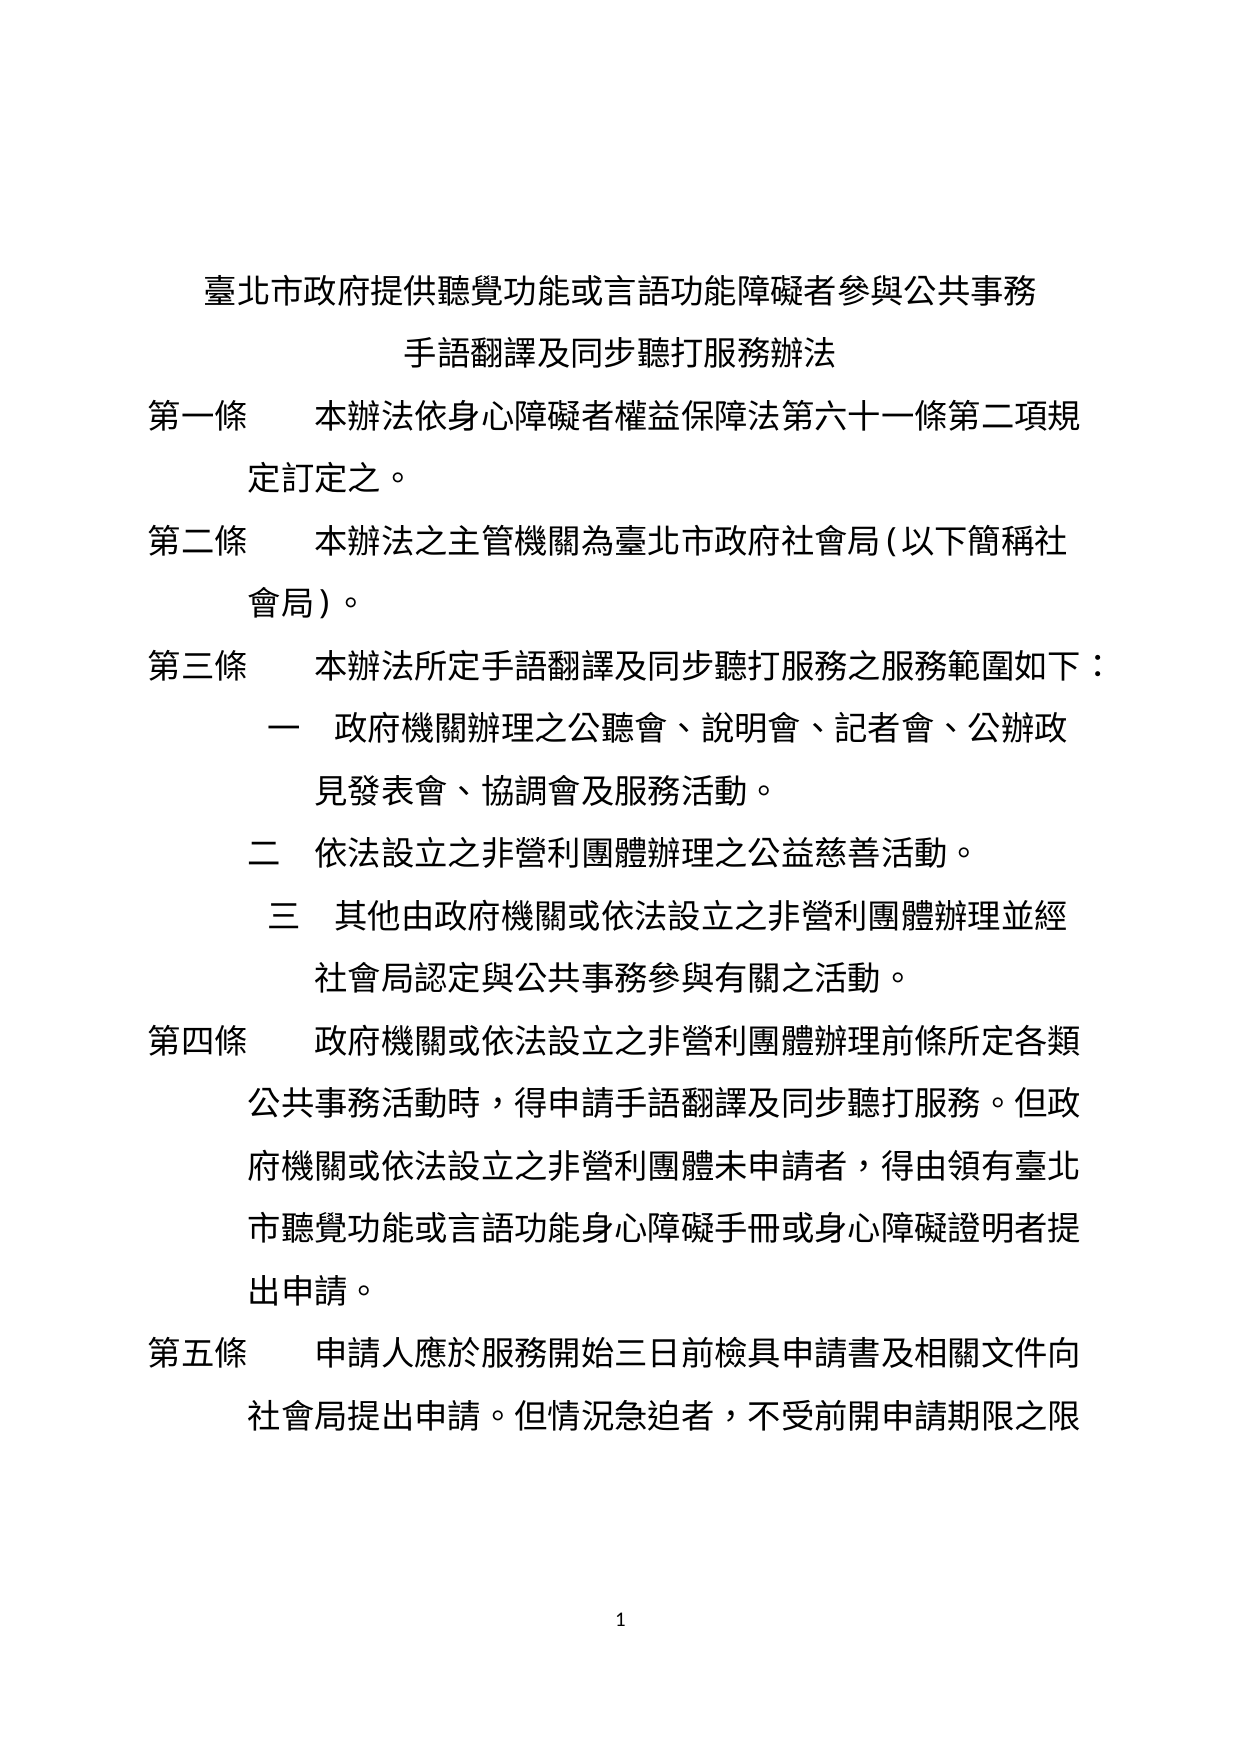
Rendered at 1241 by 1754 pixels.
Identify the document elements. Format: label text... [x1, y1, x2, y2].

text 第三條 本辦法所定手語翻譯及同步聽打服務之服務範圍如下： [148, 622, 1092, 684]
text 第一條 本辦法依身心障礙者權益保障法第六十一條第二項規定訂定之。 [148, 372, 1092, 497]
text 手語翻譯及同步聽打服務辦法 [148, 309, 1092, 372]
text 一 政府機關辦理之公聽會、說明會、記者會、公辦政見發表會、協調會及服務活動。 [148, 684, 1092, 809]
text 第五條 申請人應於服務開始三日前檢具申請書及相關文件向社會局提出申請。但情況急迫者，不受前開申請期限之限 [148, 1309, 1092, 1434]
text 臺北市政府提供聽覺功能或言語功能障礙者參與公共事務 [148, 247, 1092, 309]
text 二 依法設立之非營利團體辦理之公益慈善活動。 [248, 809, 1092, 872]
text 第二條 本辦法之主管機關為臺北市政府社會局(以下簡稱社會局)。 [148, 497, 1092, 622]
text 三 其他由政府機關或依法設立之非營利團體辦理並經社會局認定與公共事務參與有關之活動。 [148, 872, 1092, 997]
text 第四條 政府機關或依法設立之非營利團體辦理前條所定各類公共事務活動時，得申請手語翻譯及同步聽打服務。但政府機關或依法設立之非營利團體未申請者，得由領有臺北市聽覺功能或言語功能身心障礙手冊或身心障礙證明者提出申請。 [148, 997, 1092, 1309]
